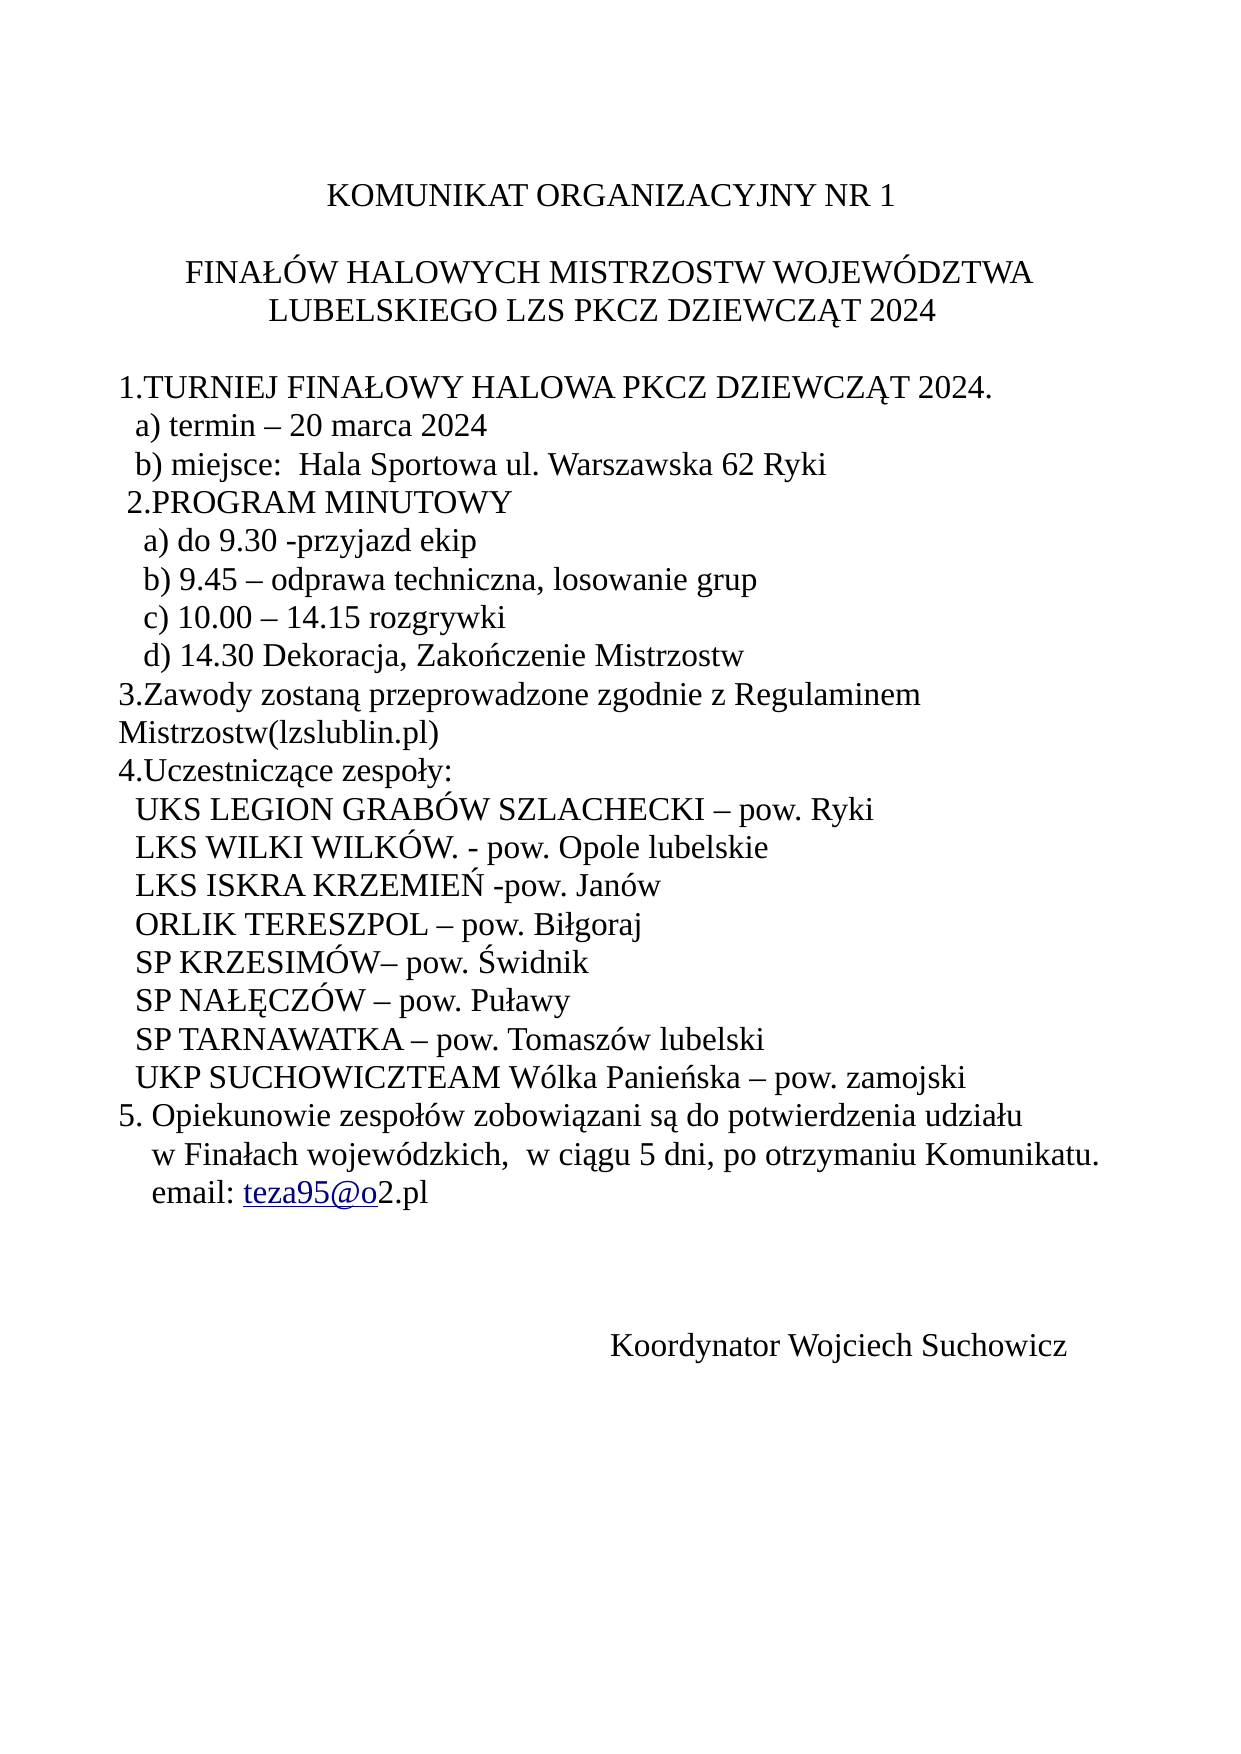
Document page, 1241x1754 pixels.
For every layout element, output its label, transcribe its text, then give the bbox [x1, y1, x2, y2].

text 1.TURNIEJ FINAŁOWY HALOWA PKCZ DZIEWCZĄT 2024. [118, 367, 1122, 406]
text SP NAŁĘCZÓW – pow. Puławy [118, 981, 1122, 1019]
text c) 10.00 – 14.15 rozgrywki [118, 597, 1122, 636]
text 3.Zawody zostaną przeprowadzone zgodnie z Regulaminem Mistrzostw(lzslublin.pl) [118, 674, 1122, 751]
text email: teza95@o2.pl [118, 1172, 1122, 1211]
text b) 9.45 – odprawa techniczna, losowanie grup [118, 559, 1122, 597]
text FINAŁÓW HALOWYCH MISTRZOSTW WOJEWÓDZTWA [118, 252, 1122, 291]
text 5. Opiekunowie zespołów zobowiązani są do potwierdzenia udziału [118, 1096, 1122, 1134]
text ORLIK TERESZPOL – pow. Biłgoraj [118, 904, 1122, 942]
text SP TARNAWATKA – pow. Tomaszów lubelski [118, 1019, 1122, 1057]
text 4.Uczestniczące zespoły: [118, 751, 1122, 789]
text LKS WILKI WILKÓW. - pow. Opole lubelskie [118, 827, 1122, 866]
text UKS LEGION GRABÓW SZLACHECKI – pow. Ryki [118, 789, 1122, 827]
text a) termin – 20 marca 2024 [118, 406, 1122, 444]
text Koordynator Wojciech Suchowicz [118, 1326, 1122, 1364]
text 2.PROGRAM MINUTOWY [118, 482, 1122, 521]
text w Finałach wojewódzkich, w ciągu 5 dni, po otrzymaniu Komunikatu. [118, 1134, 1122, 1172]
text LKS ISKRA KRZEMIEŃ -pow. Janów [118, 866, 1122, 904]
text a) do 9.30 -przyjazd ekip [118, 521, 1122, 559]
text UKP SUCHOWICZTEAM Wólka Panieńska – pow. zamojski [118, 1057, 1122, 1096]
text d) 14.30 Dekoracja, Zakończenie Mistrzostw [118, 636, 1122, 674]
text b) miejsce: Hala Sportowa ul. Warszawska 62 Ryki [118, 444, 1122, 482]
text LUBELSKIEGO LZS PKCZ DZIEWCZĄT 2024 [118, 291, 1122, 329]
text KOMUNIKAT ORGANIZACYJNY NR 1 [118, 176, 1122, 214]
text SP KRZESIMÓW– pow. Świdnik [118, 942, 1122, 981]
